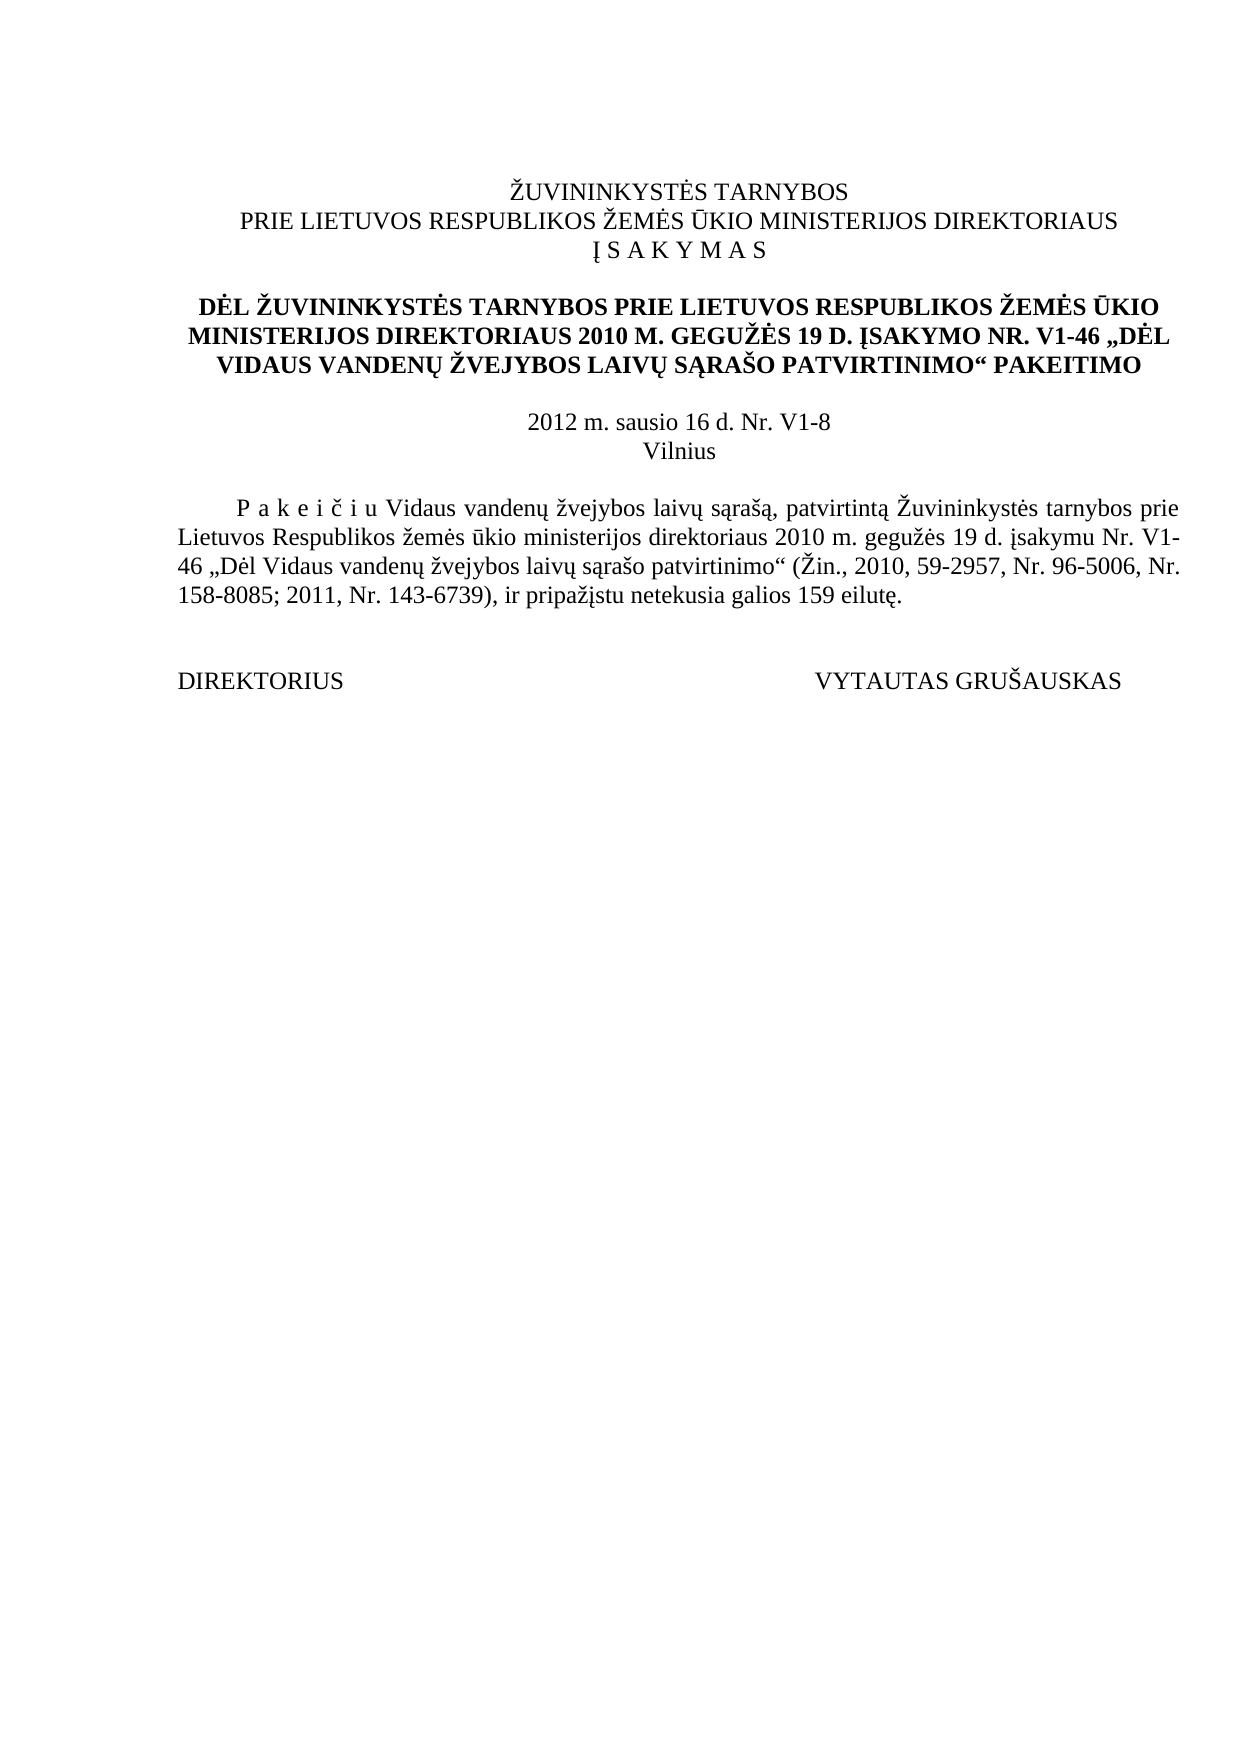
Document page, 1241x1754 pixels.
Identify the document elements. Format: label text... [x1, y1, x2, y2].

text Direktorius Vytautas Grušauskas [177, 666, 1181, 695]
text DĖL ŽUVININKYSTĖS TARNYBOS PRIE LIETUVOS RESPUBLIKOS ŽEMĖS ŪKIO MINISTERIJOS DIREKTORIAUS 2010 M. GEGUŽĖS 19 D. ĮSAKYMO Nr. V1-46 „DĖL VIDAUS VANDENŲ ŽVEJYBOS LAIVŲ SĄRAŠO PATVIRTINIMO“ PAKEITIMO [177, 292, 1181, 378]
text P a k e i č i u Vidaus vandenų žvejybos laivų sąrašą, patvirtintą Žuvininkystės tarnybos prie Lietuvos Respublikos žemės ūkio ministerijos direktoriaus 2010 m. gegužės 19 d. įsakymu Nr. V1-46 „Dėl Vidaus vandenų žvejybos laivų sąrašo patvirtinimo“ (Žin., 2010, 59-2957, Nr. 96-5006, Nr. 158-8085; 2011, Nr. 143-6739), ir pripažįstu netekusia galios 159 eilutę. [177, 493, 1181, 608]
text Į S A K Y M A S [177, 235, 1181, 263]
text Vilnius [177, 436, 1181, 465]
text 2012 m. sausio 16 d. Nr. V1-8 [177, 407, 1181, 436]
text PRIE LIETUVOS RESPUBLIKOS ŽEMĖS ŪKIO MINISTERIJOS DIREKTORIAUS [177, 206, 1181, 235]
text ŽUVININKYSTĖS TARNYBOS [177, 177, 1181, 206]
